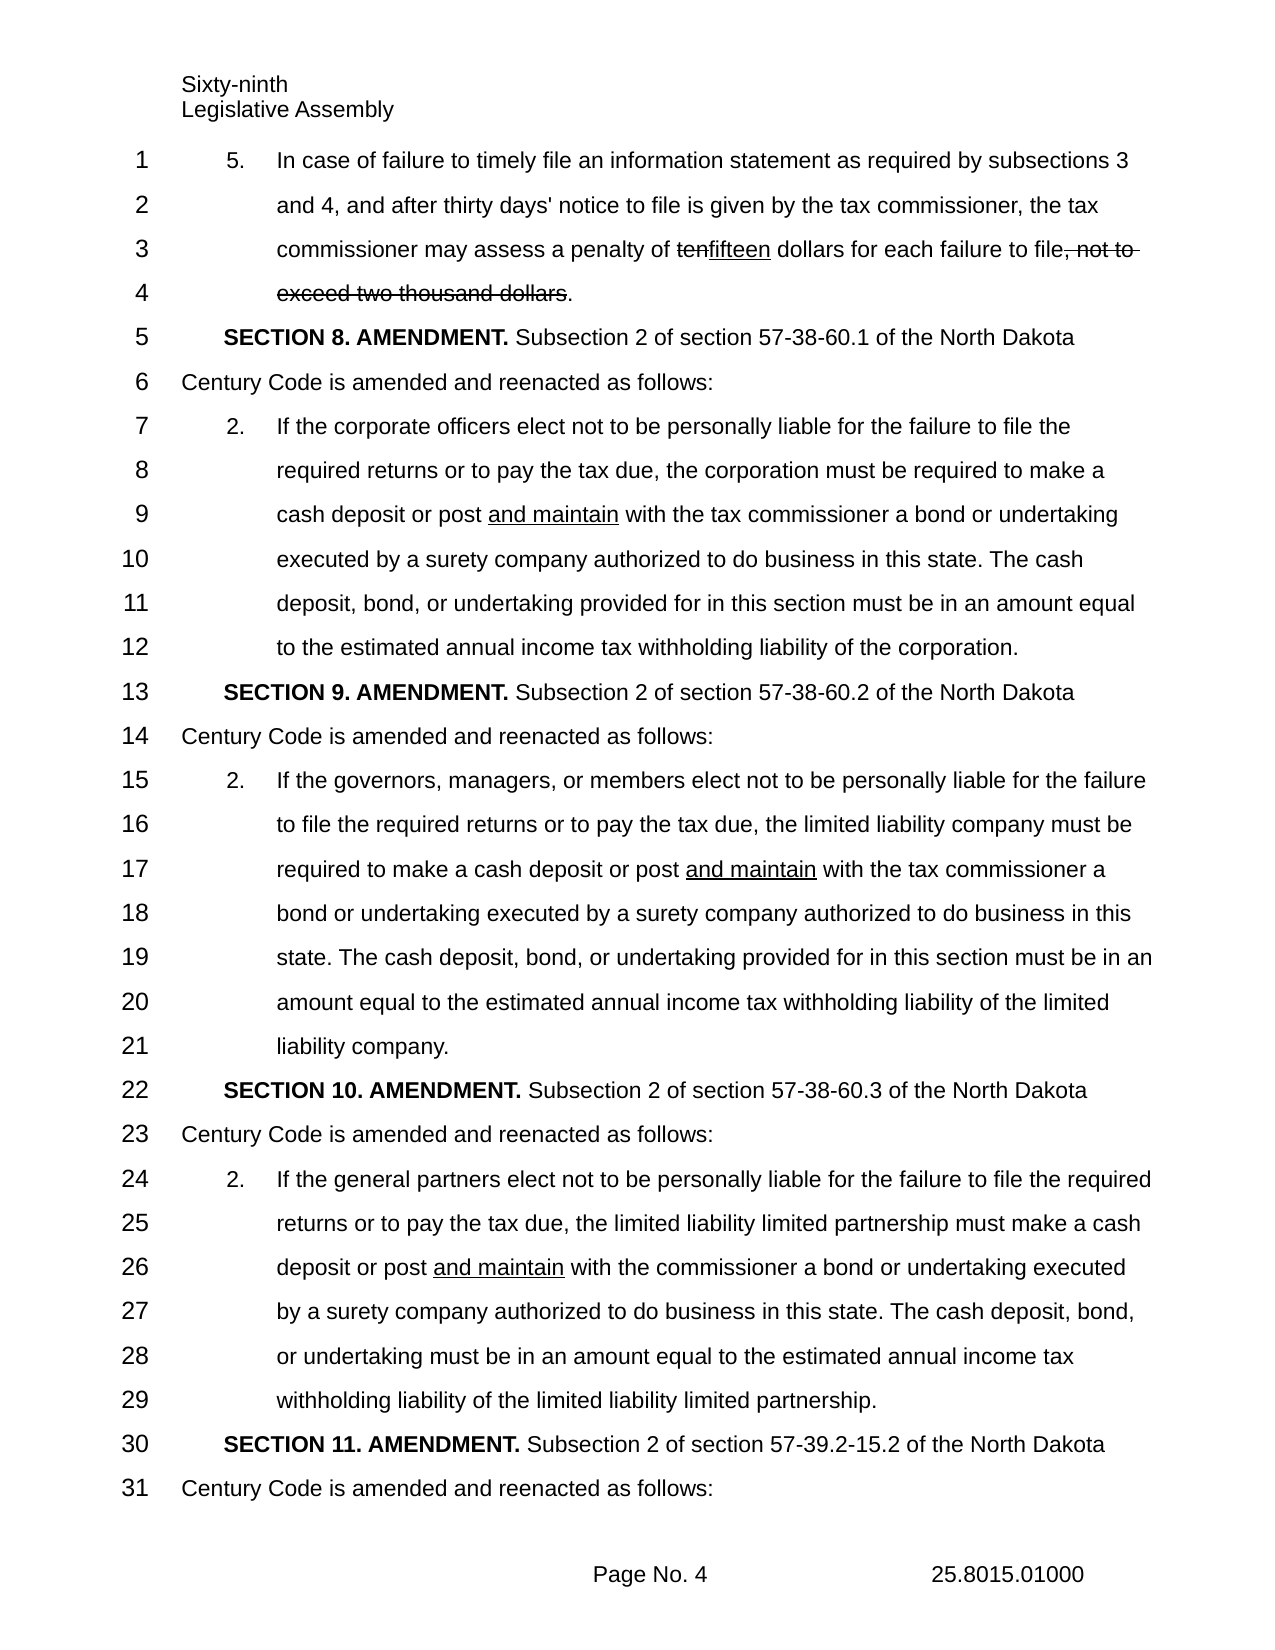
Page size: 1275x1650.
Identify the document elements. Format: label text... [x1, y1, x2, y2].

text 2. If the general partners elect not to be personally liable for the failure to file the required returns or to pay the tax due, the limited liability limited partnership must make a cash deposit or post and maintain with the commissioner a bond or undertaking executed by a surety company authorized to do business in this state. The cash deposit, bond, or undertaking must be in an amount equal to the estimated annual income tax withholding liability of the limited liability limited partnership. [181, 1152, 1154, 1417]
text 5. In case of failure to timely file an information statement as required by subsections 3 and 4, and after thirty days' notice to file is given by the tax commissioner, the tax commissioner may assess a penalty of tenfifteen dollars for each failure to file, not to exceed two thousand dollars. [181, 133, 1154, 310]
text SECTION 9. AMENDMENT. Subsection 2 of section 57‑38‑60.2 of the North Dakota Century Code is amended and reenacted as follows: [181, 664, 1154, 753]
text 2. If the corporate officers elect not to be personally liable for the failure to file the required returns or to pay the tax due, the corporation must be required to make a cash deposit or post and maintain with the tax commissioner a bond or undertaking executed by a surety company authorized to do business in this state. The cash deposit, bond, or undertaking provided for in this section must be in an amount equal to the estimated annual income tax withholding liability of the corporation. [181, 399, 1154, 664]
text SECTION 8. AMENDMENT. Subsection 2 of section 57‑38‑60.1 of the North Dakota Century Code is amended and reenacted as follows: [181, 310, 1154, 399]
text SECTION 10. AMENDMENT. Subsection 2 of section 57‑38‑60.3 of the North Dakota Century Code is amended and reenacted as follows: [181, 1063, 1154, 1152]
text 2. If the governors, managers, or members elect not to be personally liable for the failure to file the required returns or to pay the tax due, the limited liability company must be required to make a cash deposit or post and maintain with the tax commissioner a bond or undertaking executed by a surety company authorized to do business in this state. The cash deposit, bond, or undertaking provided for in this section must be in an amount equal to the estimated annual income tax withholding liability of the limited liability company. [181, 753, 1154, 1063]
text SECTION 11. AMENDMENT. Subsection 2 of section 57‑39.2‑15.2 of the North Dakota Century Code is amended and reenacted as follows: [181, 1417, 1154, 1506]
